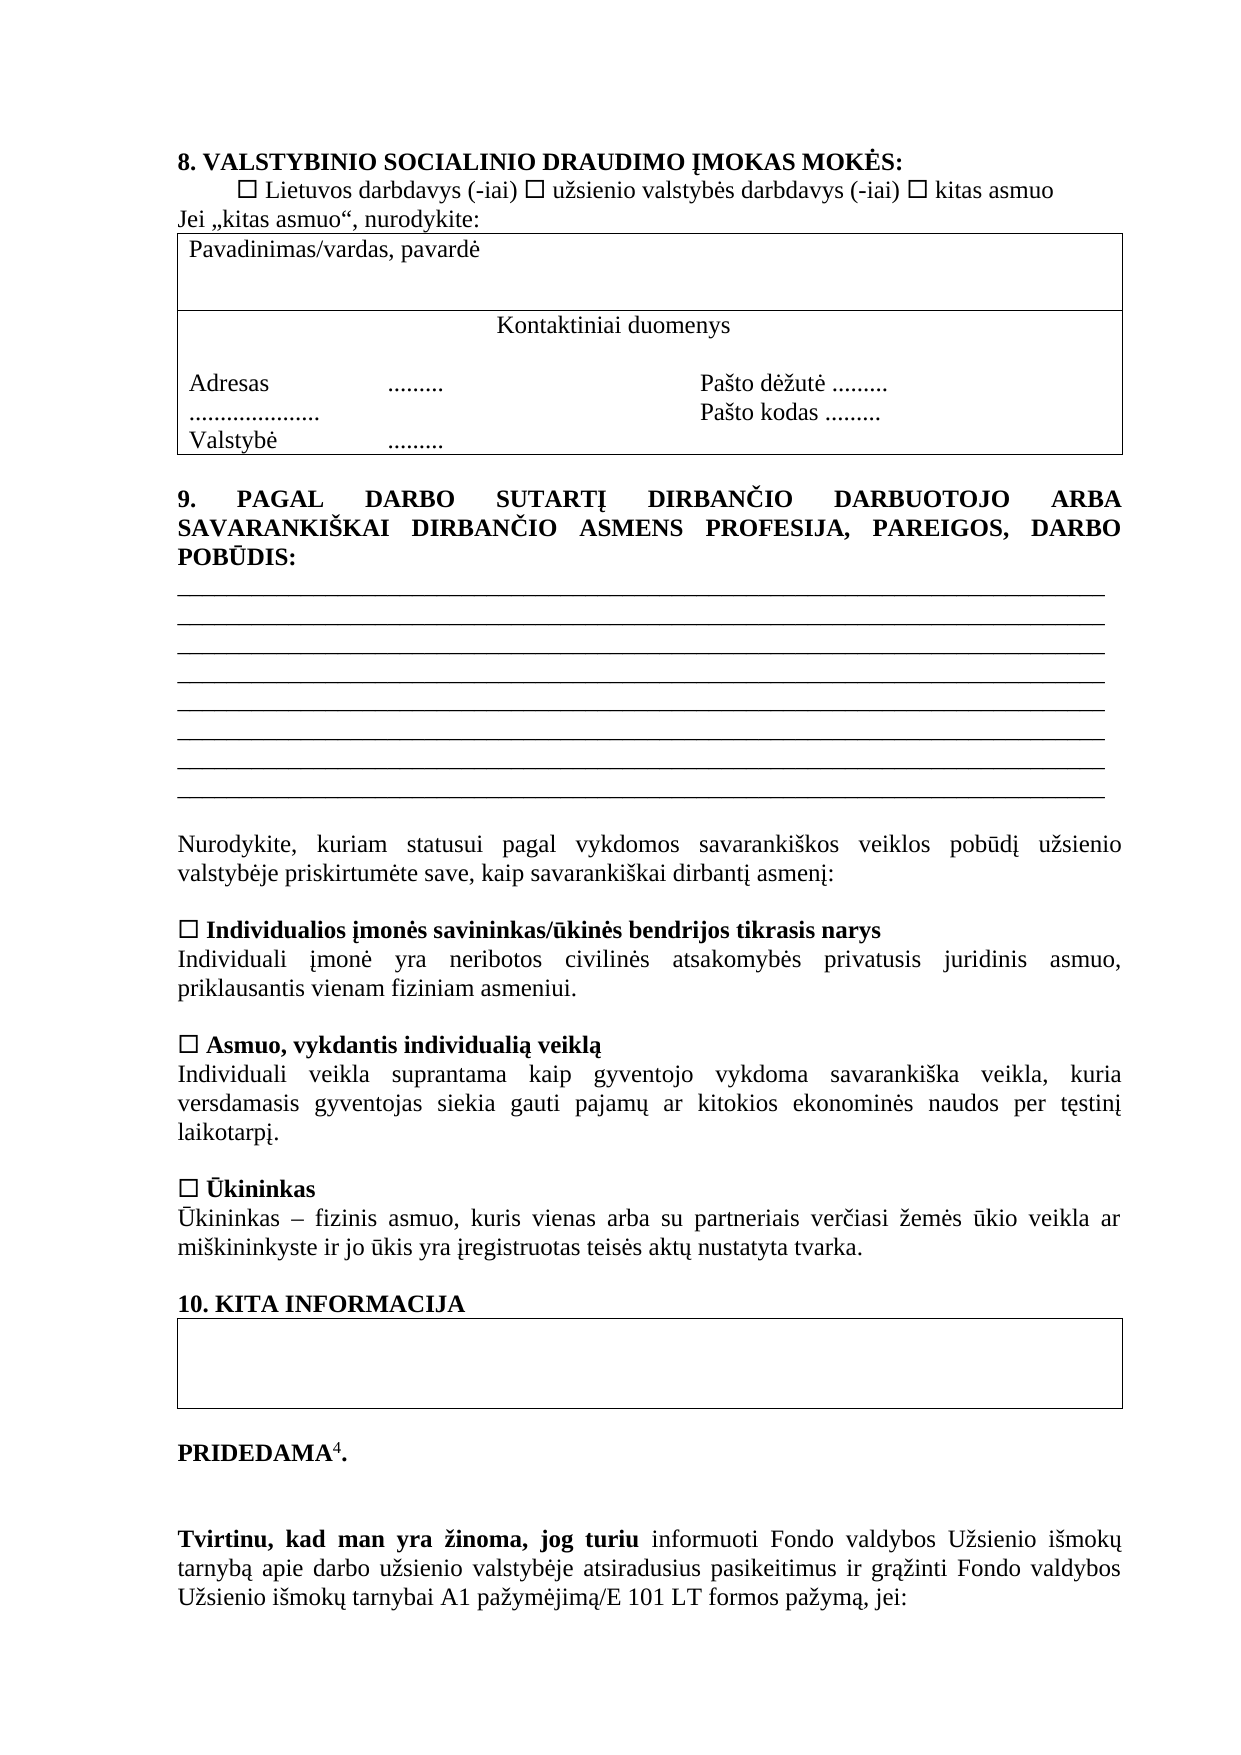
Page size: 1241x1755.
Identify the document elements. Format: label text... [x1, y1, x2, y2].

table_cell [689, 426, 1122, 454]
table_cell Pašto kodas ......... [689, 397, 1122, 426]
text _ [177, 570, 1122, 599]
text _ [177, 657, 1122, 685]
text 8. Valstybinio socialinio draudimo įmokas mokės: [177, 147, 1122, 176]
text Ūkininkas – fizinis asmuo, kuris vienas arba su partneriais verčiasi žemės ūkio veikla ar miškininkyste ir jo ūkis yra įregistruotas teisės aktų nustatyta tvarka. [177, 1203, 1122, 1260]
text PRIDEDAMA4. [177, 1438, 1122, 1467]
table_cell ......... [376, 426, 688, 454]
table_cell ......... [376, 368, 688, 397]
table_cell [178, 311, 376, 339]
text _ [177, 714, 1122, 743]
table_cell [851, 311, 1122, 339]
table_cell [689, 339, 1122, 368]
table_header [178, 1319, 1122, 1408]
text _ [177, 772, 1122, 800]
table_cell [664, 397, 688, 426]
text [] Asmuo, vykdantis individualią veiklą [177, 1030, 1122, 1059]
text Individuali veikla suprantama kaip gyventojo vykdoma savarankiška veikla, kuria versdamasis gyventojas siekia gauti pajamų ar kitokios ekonominės naudos per tęstinį laikotarpį. [177, 1059, 1122, 1145]
table_cell [178, 339, 376, 368]
text Tvirtinu, kad man yra žinoma, jog turiu informuoti Fondo valdybos Užsienio išmokų tarnybą apie darbo užsienio valstybėje atsiradusius pasikeitimus ir grąžinti Fondo valdybos Užsienio išmokų tarnybai A1 pažymėjimą/E 101 LT formos pažymą, jei: [177, 1524, 1122, 1610]
text [] Lietuvos darbdavys (-iai) [] užsienio valstybės darbdavys (-iai) [] kitas asmuo [177, 176, 1122, 204]
text _ [177, 685, 1122, 714]
table_cell Adresas [178, 368, 376, 397]
text Individuali įmonė yra neribotos civilinės atsakomybės privatusis juridinis asmuo, priklausantis vienam fiziniam asmeniui. [177, 944, 1122, 1002]
table_cell Kontaktiniai duomenys [376, 311, 851, 339]
text _ [177, 743, 1122, 772]
text _ [177, 599, 1122, 628]
text 9. Pagal darbo sutartį dirbančio darbuotojo arba savarankiškai dirbančio asmens profesija, pareigos, darbo pobūdis: [177, 484, 1122, 570]
text 10. KITA INFORMACIJA [177, 1289, 1122, 1318]
text Jei „kitas asmuo“, nurodykite: [177, 204, 1122, 233]
table_cell [376, 339, 688, 368]
table_cell Pašto dėžutė ......... [689, 368, 1122, 397]
text [] Individualios įmonės savininkas/ūkinės bendrijos tikrasis narys [177, 915, 1122, 944]
text Nurodykite, kuriam statusui pagal vykdomos savarankiškos veiklos pobūdį užsienio valstybėje priskirtumėte save, kaip savarankiškai dirbantį asmenį: [177, 829, 1122, 887]
text _ [177, 628, 1122, 657]
table_cell Valstybė [178, 426, 376, 454]
text [] Ūkininkas [177, 1174, 1122, 1203]
table_header Pavadinimas/vardas, pavardė [178, 234, 1122, 309]
table_cell ..................... [178, 397, 663, 426]
